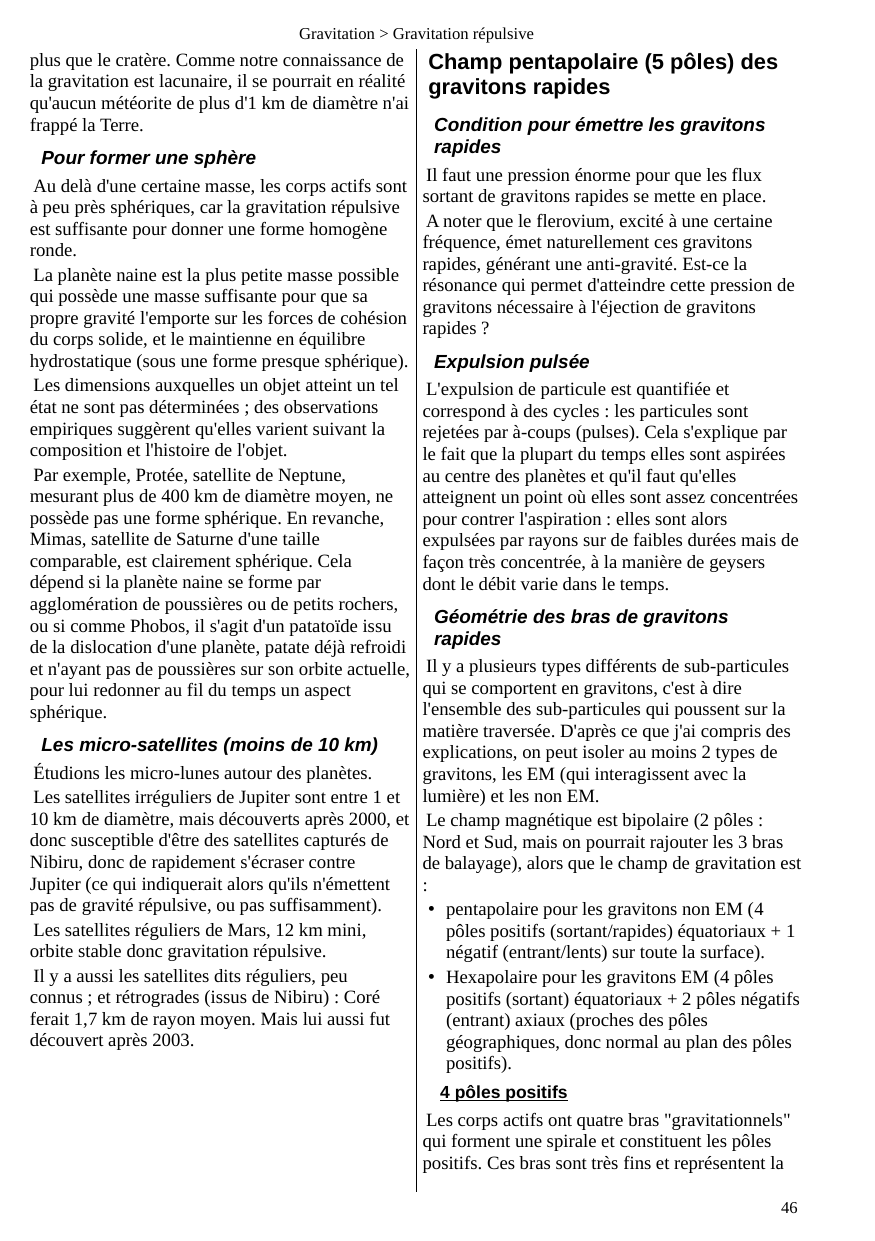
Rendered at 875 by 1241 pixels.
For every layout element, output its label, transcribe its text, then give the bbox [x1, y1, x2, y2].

text La planète naine est la plus petite masse possible qui possède une masse suffisante pour que sa propre gravité l'emporte sur les forces de cohésion du corps solide, et le maintienne en équilibre hydrostatique (sous une forme presque sphérique). [29, 264, 411, 371]
text Le champ magnétique est bipolaire (2 pôles : Nord et Sud, mais on pourrait rajouter les 3 bras de balayage), alors que le champ de gravitation est : [422, 809, 803, 895]
subtitle 4 pôles positifs [440, 1082, 803, 1103]
subtitle Champ pentapolaire (5 pôles) des gravitons rapides [428, 49, 803, 99]
subtitle Géométrie des bras de gravitons rapides [434, 606, 803, 649]
subtitle Expulsion pulsée [434, 351, 803, 372]
text Il y a plusieurs types différents de sub-particules qui se comportent en gravitons, c'est à dire l'ensemble des sub-particules qui poussent sur la matière traversée. D'après ce que j'ai compris des explications, on peut isoler au moins 2 types de gravitons, les EM (qui interagissent avec la lumière) et les non EM. [422, 655, 803, 806]
subtitle Les micro-satellites (moins de 10 km) [41, 734, 411, 756]
subtitle Pour former une sphère [41, 147, 411, 168]
text Les dimensions auxquelles un objet atteint un tel état ne sont pas déterminées ; des observations empiriques suggèrent qu'elles varient suivant la composition et l'histoire de l'objet. [29, 374, 411, 461]
list Hexapolaire pour les gravitons EM (4 pôles positifs (sortant) équatoriaux + 2 pôles négatifs (entrant) axiaux (proches des pôles géographiques, donc normal au plan des pôles positifs). [428, 966, 803, 1074]
text Par exemple, Protée, satellite de Neptune, mesurant plus de 400 km de diamètre moyen, ne possède pas une forme sphérique. En revanche, Mimas, satellite de Saturne d'une taille comparable, est clairement sphérique. Cela dépend si la planète naine se forme par agglomération de poussières ou de petits rochers, ou si comme Phobos, il s'agit d'un patatoïde issu de la dislocation d'une planète, patate déjà refroidi et n'ayant pas de poussières sur son orbite actuelle, pour lui redonner au fil du temps un aspect sphérique. [29, 463, 411, 722]
text Il faut une pression énorme pour que les flux sortant de gravitons rapides se mette en place. [422, 163, 803, 207]
list pentapolaire pour les gravitons non EM (4 pôles positifs (sortant/rapides) équatoriaux + 1 négatif (entrant/lents) sur toute la surface). [428, 898, 803, 963]
text Les corps actifs ont quatre bras "gravitationnels" qui forment une spirale et constituent les pôles positifs. Ces bras sont très fins et représentent la [422, 1109, 803, 1173]
subtitle Condition pour émettre les gravitons rapides [434, 114, 803, 157]
text Il y a aussi les satellites dits réguliers, peu connus ; et rétrogrades (issus de Nibiru) : Coré ferait 1,7 km de rayon moyen. Mais lui aussi fut découvert après 2003. [29, 964, 411, 1051]
text Les satellites réguliers de Mars, 12 km mini, orbite stable donc gravitation répulsive. [29, 918, 411, 962]
text Les satellites irréguliers de Jupiter sont entre 1 et 10 km de diamètre, mais découverts après 2000, et donc susceptible d'être des satellites capturés de Nibiru, donc de rapidement s'écraser contre Jupiter (ce qui indiquerait alors qu'ils n'émettent pas de gravité répulsive, ou pas suffisamment). [29, 786, 411, 916]
text plus que le cratère. Comme notre connaissance de la gravitation est lacunaire, il se pourrait en réalité qu'aucun météorite de plus d'1 km de diamètre n'ai frappé la Terre. [29, 49, 411, 135]
text Au delà d'une certaine masse, les corps actifs sont à peu près sphériques, car la gravitation répulsive est suffisante pour donner une forme homogène ronde. [29, 174, 411, 261]
text Étudions les micro-lunes autour des planètes. [29, 762, 411, 783]
text L'expulsion de particule est quantifiée et correspond à des cycles : les particules sont rejetées par à-coups (pulses). Cela s'explique par le fait que la plupart du temps elles sont aspirées au centre des planètes et qu'il faut qu'elles atteignent un point où elles sont assez concentrées pour contrer l'aspiration : elles sont alors expulsées par rayons sur de faibles durées mais de façon très concentrée, à la manière de geysers dont le débit varie dans le temps. [422, 378, 803, 594]
text A noter que le flerovium, excité à une certaine fréquence, émet naturellement ces gravitons rapides, générant une anti-gravité. Est-ce la résonance qui permet d'atteindre cette pression de gravitons nécessaire à l'éjection de gravitons rapides ? [422, 209, 803, 339]
